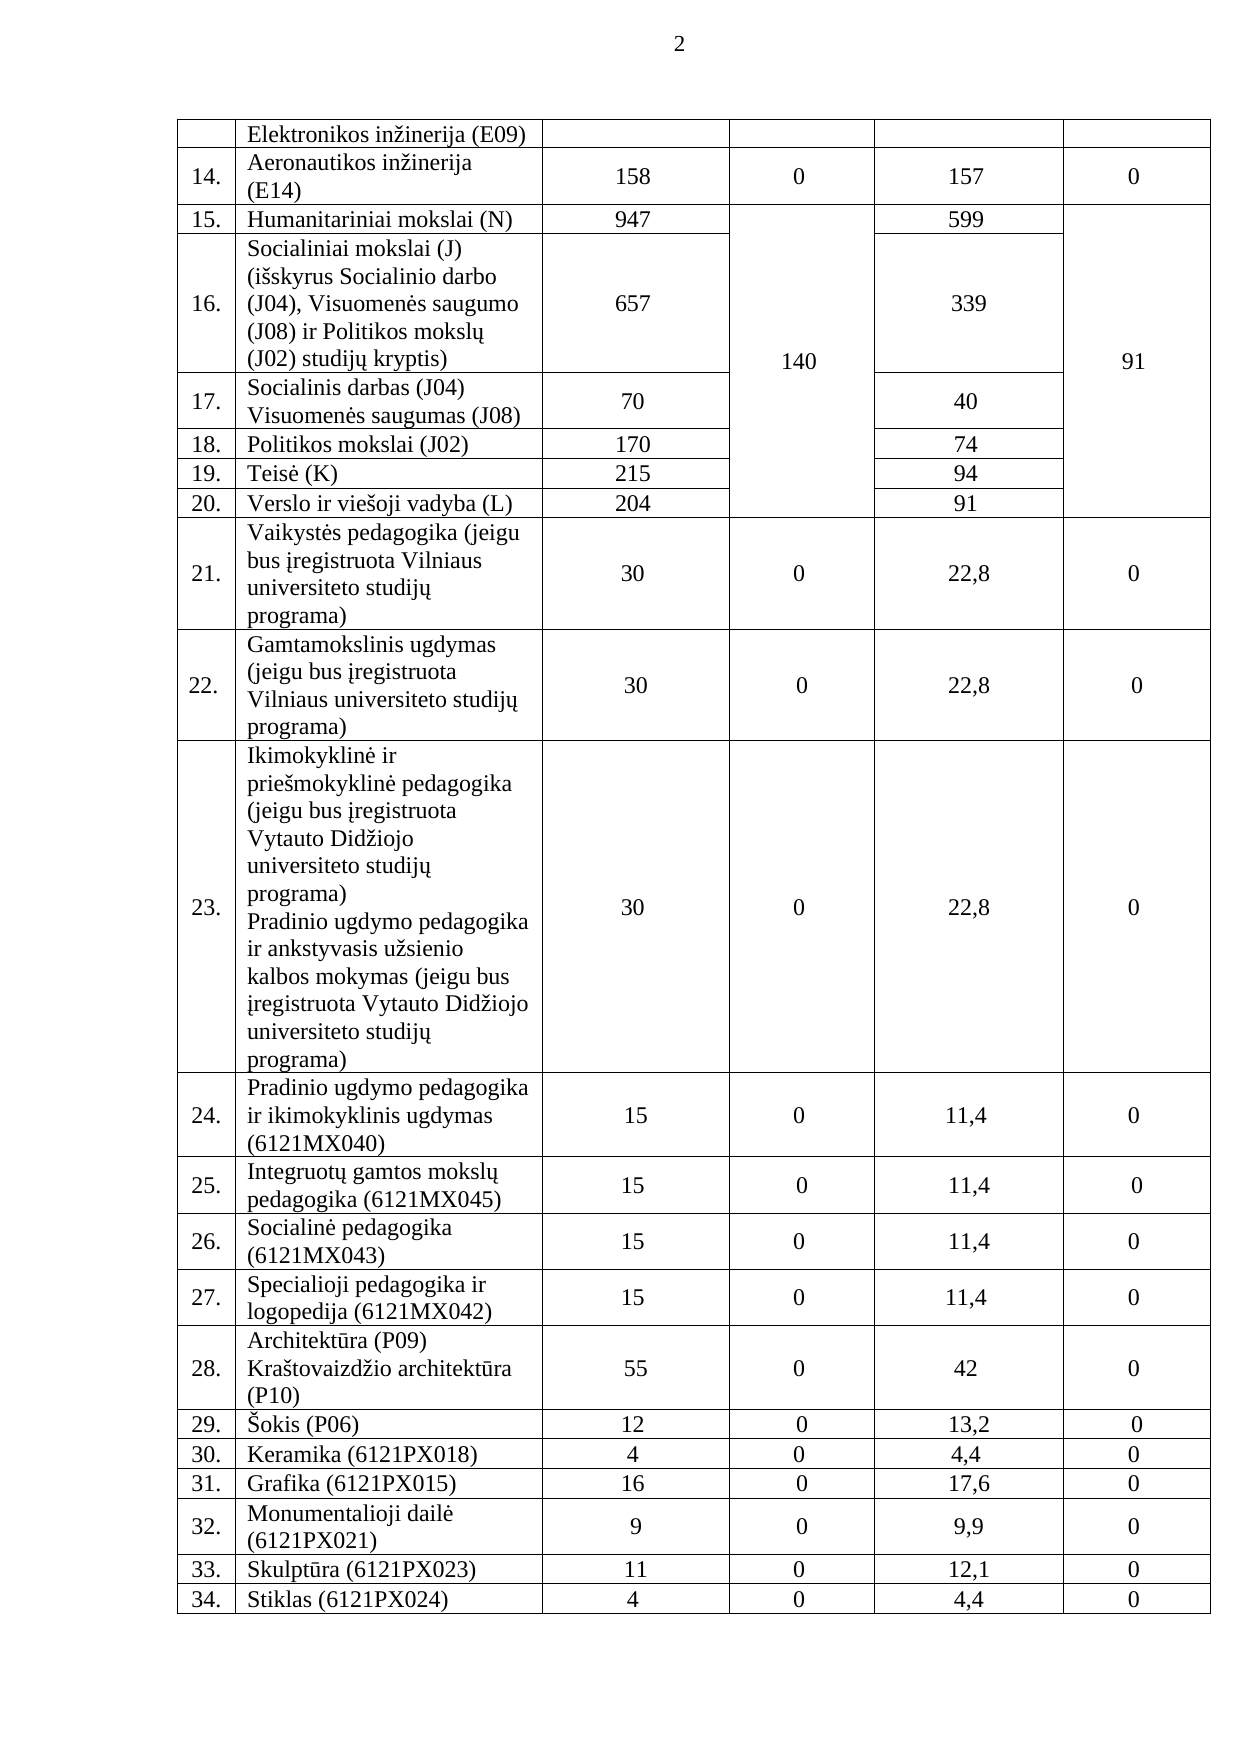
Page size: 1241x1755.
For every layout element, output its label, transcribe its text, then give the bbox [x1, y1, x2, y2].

table_cell Keramika (6121PX018) [236, 1439, 542, 1468]
table_cell Aeronautikos inžinerija (E14) [236, 148, 542, 203]
table_cell 13,2 [875, 1410, 1063, 1438]
table_cell 22,8 [875, 741, 1063, 1072]
table_cell 11,4 [875, 1270, 1063, 1325]
table_cell 21. [178, 518, 235, 628]
table_cell 17,6 [875, 1469, 1063, 1497]
table_cell 158 [543, 148, 729, 203]
table_cell Architektūra (P09) Kraštovaizdžio architektūra (P10) [236, 1326, 542, 1409]
table_cell 215 [543, 459, 729, 487]
table_cell 28. [178, 1326, 235, 1409]
table_cell 12 [543, 1410, 729, 1438]
table_cell 4 [543, 1584, 729, 1613]
table_cell 0 [1064, 630, 1210, 740]
table_cell Humanitariniai mokslai (N) [236, 205, 542, 233]
table_cell 91 [875, 489, 1063, 517]
table_cell Socialiniai mokslai (J) (išskyrus Socialinio darbo (J04), Visuomenės saugumo (J08) ir Politikos mokslų (J02) studijų kryptis) [236, 234, 542, 372]
table_cell Pradinio ugdymo pedagogika ir ikimokyklinis ugdymas (6121MX040) [236, 1073, 542, 1156]
table_cell 15 [543, 1270, 729, 1325]
table_cell 947 [543, 205, 729, 233]
table_cell 27. [178, 1270, 235, 1325]
table_cell [875, 120, 1063, 147]
table_cell Socialinė pedagogika (6121MX043) [236, 1214, 542, 1269]
table_cell 0 [730, 148, 874, 203]
table_cell 339 [875, 234, 1063, 372]
table_cell 0 [1064, 1157, 1210, 1212]
table_cell 11 [543, 1555, 729, 1583]
table_cell 9,9 [875, 1499, 1063, 1554]
table_cell Stiklas (6121PX024) [236, 1584, 542, 1613]
table_cell 15 [543, 1073, 729, 1156]
table_cell 24. [178, 1073, 235, 1156]
table_cell 20. [178, 489, 235, 517]
table_cell 0 [1064, 148, 1210, 203]
table_cell 33. [178, 1555, 235, 1583]
table_cell [730, 120, 874, 147]
table_cell 16. [178, 234, 235, 372]
table_cell Verslo ir viešoji vadyba (L) [236, 489, 542, 517]
table_cell 15 [543, 1157, 729, 1212]
table_cell 15 [543, 1214, 729, 1269]
table_cell 0 [730, 1157, 874, 1212]
table_cell Monumentalioji dailė (6121PX021) [236, 1499, 542, 1554]
table_cell Politikos mokslai (J02) [236, 429, 542, 458]
table_cell 9 [543, 1499, 729, 1554]
table_cell Teisė (K) [236, 459, 542, 487]
table_cell 4,4 [875, 1439, 1063, 1468]
table_cell 94 [875, 459, 1063, 487]
table_cell Grafika (6121PX015) [236, 1469, 542, 1497]
table_cell 74 [875, 429, 1063, 458]
table_cell 0 [1064, 518, 1210, 628]
table_cell 32. [178, 1499, 235, 1554]
table_cell 157 [875, 148, 1063, 203]
table_cell Šokis (P06) [236, 1410, 542, 1438]
table_cell 0 [730, 1073, 874, 1156]
table_cell 91 [1064, 205, 1210, 517]
table_cell 30 [543, 518, 729, 628]
table_cell 0 [730, 1584, 874, 1613]
table_cell 4 [543, 1439, 729, 1468]
table_cell 29. [178, 1410, 235, 1438]
table_cell 0 [730, 1555, 874, 1583]
table_cell 18. [178, 429, 235, 458]
table_cell Elektronikos inžinerija (E09) [236, 120, 542, 147]
table_cell 0 [730, 1214, 874, 1269]
table_cell Ikimokyklinė ir priešmokyklinė pedagogika (jeigu bus įregistruota Vytauto Didžiojo universiteto studijų programa) Pradinio ugdymo pedagogika ir ankstyvasis užsienio kalbos mokymas (jeigu bus įregistruota Vytauto Didžiojo universiteto studijų programa) [236, 741, 542, 1072]
table_cell 11,4 [875, 1073, 1063, 1156]
table_cell 22. [178, 630, 235, 740]
table_cell [1064, 120, 1210, 147]
table_cell 0 [1064, 1499, 1210, 1554]
table_cell 0 [730, 1326, 874, 1409]
table_cell 599 [875, 205, 1063, 233]
table_cell Gamtamokslinis ugdymas (jeigu bus įregistruota Vilniaus universiteto studijų programa) [236, 630, 542, 740]
table_cell 0 [1064, 1326, 1210, 1409]
table_cell 0 [730, 741, 874, 1072]
table_cell 0 [1064, 741, 1210, 1072]
table_cell 17. [178, 373, 235, 428]
table_cell [543, 120, 729, 147]
table_cell 55 [543, 1326, 729, 1409]
table_cell 0 [730, 1469, 874, 1497]
table_cell 0 [1064, 1584, 1210, 1613]
table_cell 0 [730, 1410, 874, 1438]
table_cell [178, 120, 235, 147]
table_cell 30 [543, 741, 729, 1072]
table_cell Integruotų gamtos mokslų pedagogika (6121MX045) [236, 1157, 542, 1212]
table_cell 0 [1064, 1555, 1210, 1583]
table_cell 22,8 [875, 518, 1063, 628]
table_cell 0 [730, 1499, 874, 1554]
table_cell Specialioji pedagogika ir logopedija (6121MX042) [236, 1270, 542, 1325]
table_cell 26. [178, 1214, 235, 1269]
table_cell 30. [178, 1439, 235, 1468]
table_cell 0 [1064, 1410, 1210, 1438]
table_cell 4,4 [875, 1584, 1063, 1613]
table_cell 170 [543, 429, 729, 458]
table_cell 0 [1064, 1073, 1210, 1156]
table_cell 0 [1064, 1214, 1210, 1269]
table_cell 0 [730, 1270, 874, 1325]
table_cell 657 [543, 234, 729, 372]
table_cell 31. [178, 1469, 235, 1497]
table_cell 16 [543, 1469, 729, 1497]
table_cell 40 [875, 373, 1063, 428]
table_cell 42 [875, 1326, 1063, 1409]
table_cell 19. [178, 459, 235, 487]
table_cell 204 [543, 489, 729, 517]
table_cell 30 [543, 630, 729, 740]
table_cell 14. [178, 148, 235, 203]
table_cell 0 [730, 630, 874, 740]
table_cell 22,8 [875, 630, 1063, 740]
table_cell 25. [178, 1157, 235, 1212]
table_cell 140 [730, 205, 874, 517]
table_cell 0 [730, 1439, 874, 1468]
table_cell 23. [178, 741, 235, 1072]
table_cell 0 [730, 518, 874, 628]
table_cell 15. [178, 205, 235, 233]
table_cell 0 [1064, 1469, 1210, 1497]
table_cell 11,4 [875, 1214, 1063, 1269]
table_cell Socialinis darbas (J04) Visuomenės saugumas (J08) [236, 373, 542, 428]
table_cell Vaikystės pedagogika (jeigu bus įregistruota Vilniaus universiteto studijų programa) [236, 518, 542, 628]
table_cell 12,1 [875, 1555, 1063, 1583]
table_cell 0 [1064, 1270, 1210, 1325]
table_cell 34. [178, 1584, 235, 1613]
table_cell 11,4 [875, 1157, 1063, 1212]
table_cell 70 [543, 373, 729, 428]
table_cell 0 [1064, 1439, 1210, 1468]
table_cell Skulptūra (6121PX023) [236, 1555, 542, 1583]
